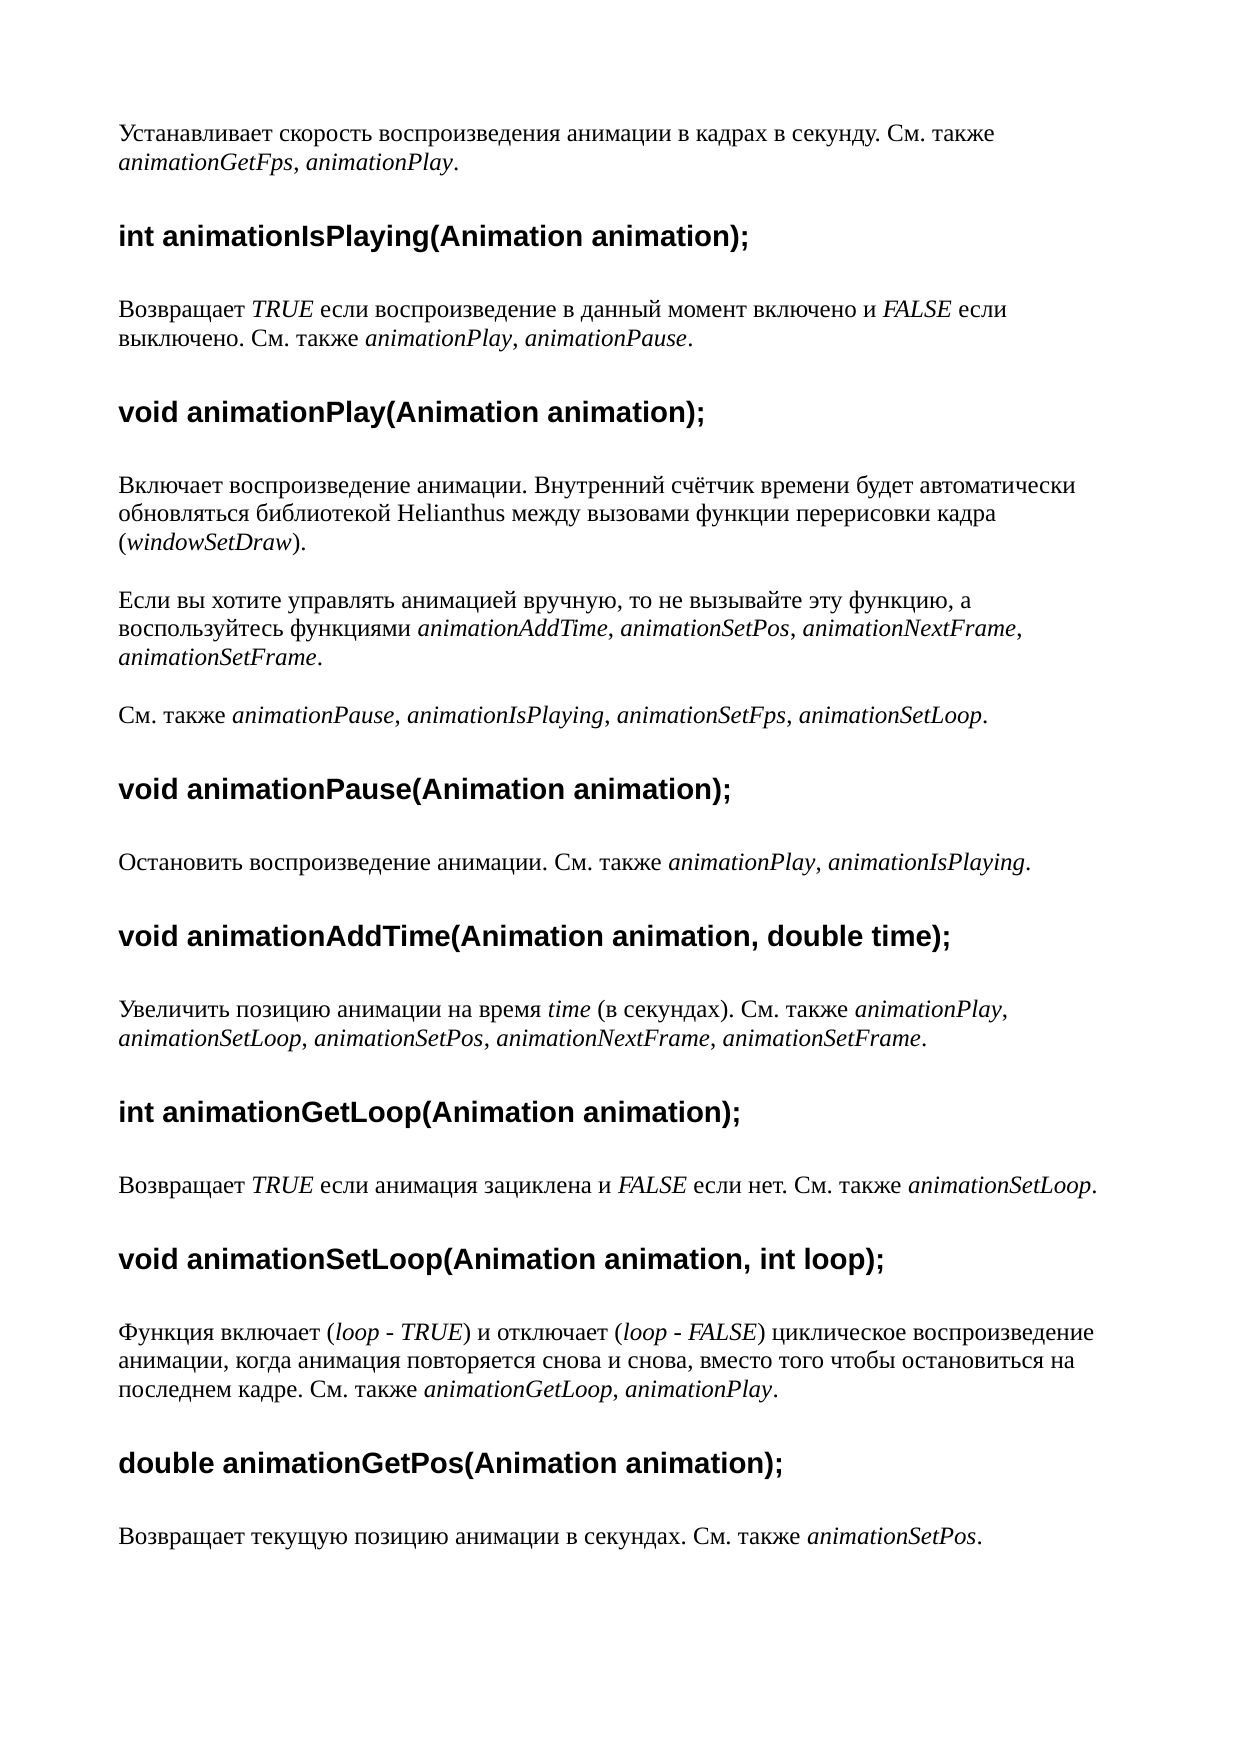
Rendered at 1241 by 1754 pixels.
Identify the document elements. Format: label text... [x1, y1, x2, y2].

text Остановить воспроизведение анимации. См. также animationPlay, animationIsPlaying. [118, 847, 1122, 876]
subtitle int animationIsPlaying(Animation animation); [118, 219, 1122, 253]
text Включает воспроизведение анимации. Внутренний счётчик времени будет автоматически обновляться библиотекой Helianthus между вызовами функции перерисовки кадра (windowSetDraw). [118, 470, 1122, 556]
text Увеличить позицию анимации на время time (в секундах). См. также animationPlay, animationSetLoop, animationSetPos, animationNextFrame, animationSetFrame. [118, 994, 1122, 1051]
subtitle void animationAddTime(Animation animation, double time); [118, 919, 1122, 953]
subtitle void animationSetLoop(Animation animation, int loop); [118, 1242, 1122, 1276]
subtitle int animationGetLoop(Animation animation); [118, 1095, 1122, 1128]
text Функция включает (loop - TRUE) и отключает (loop - FALSE) циклическое воспроизведение анимации, когда анимация повторяется снова и снова, вместо того чтобы остановиться на последнем кадре. См. также animationGetLoop, animationPlay. [118, 1317, 1122, 1403]
subtitle void animationPlay(Animation animation); [118, 395, 1122, 428]
subtitle void animationPause(Animation animation); [118, 772, 1122, 806]
text Если вы хотите управлять анимацией вручную, то не вызывайте эту функцию, а воспользуйтесь функциями animationAddTime, animationSetPos, animationNextFrame, animationSetFrame. [118, 585, 1122, 671]
text См. также animationPause, animationIsPlaying, animationSetFps, animationSetLoop. [118, 700, 1122, 728]
text Возвращает TRUE если воспроизведение в данный момент включено и FALSE если выключено. См. также animationPlay, animationPause. [118, 294, 1122, 351]
text Возвращает TRUE если анимация зациклена и FALSE если нет. См. также animationSetLoop. [118, 1170, 1122, 1198]
text Возвращает текущую позицию анимации в секундах. См. также animationSetPos. [118, 1521, 1122, 1550]
subtitle double animationGetPos(Animation animation); [118, 1446, 1122, 1480]
text Устанавливает скорость воспроизведения анимации в кадрах в секунду. См. также animationGetFps, animationPlay. [118, 118, 1122, 176]
